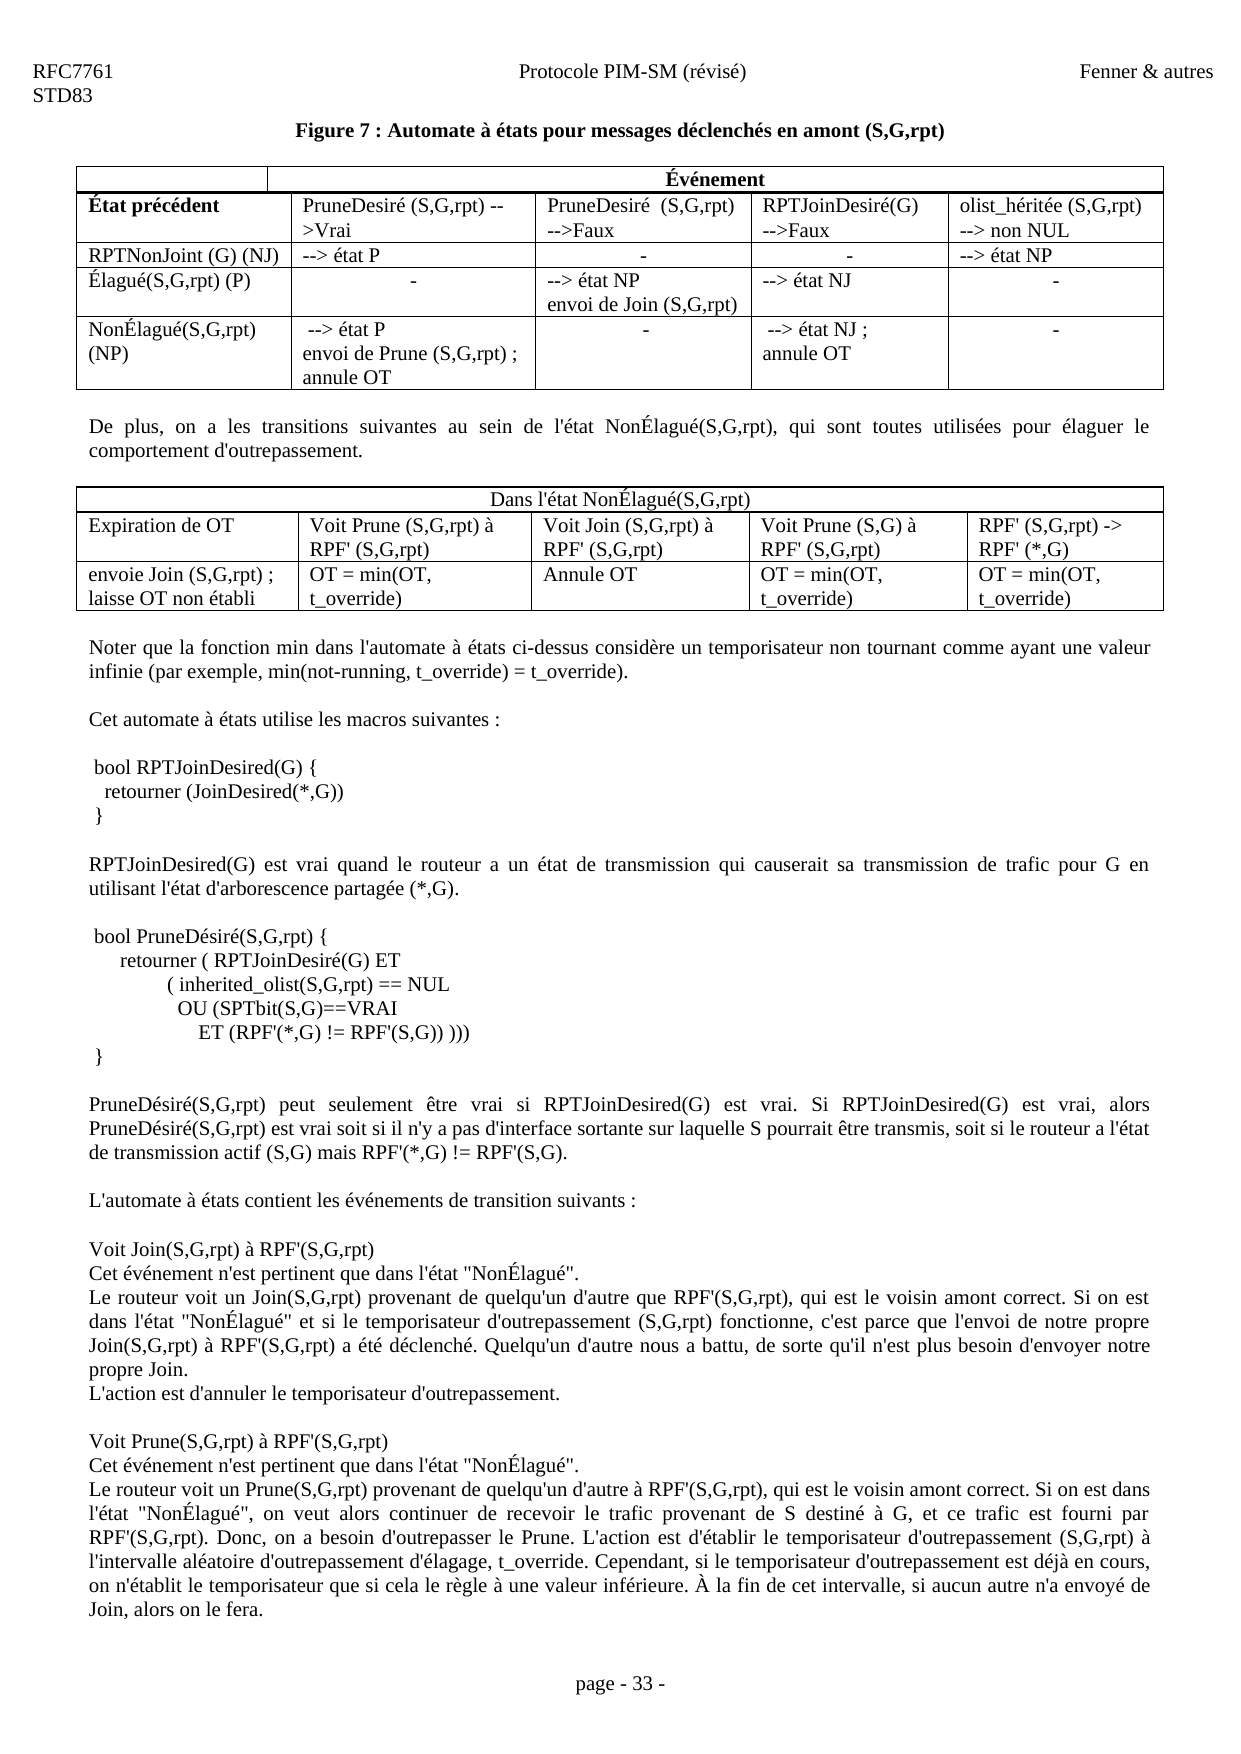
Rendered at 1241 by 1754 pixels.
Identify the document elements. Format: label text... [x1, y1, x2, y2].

table_header olist_héritée (S,G,rpt) --> non NUL [949, 194, 1163, 242]
text bool RPTJoinDesired(G) { [89, 755, 1152, 779]
text PruneDésiré(S,G,rpt) peut seulement être vrai si RPTJoinDesired(G) est vrai. Si RPTJoinDesired(G) est vrai, alors PruneDésiré(S,G,rpt) est vrai soit si il n'y a pas d'interface sortante sur laquelle S pourrait être transmis, soit si le routeur a l'état de transmission actif (S,G) mais RPF'(*,G) != RPF'(S,G). [89, 1092, 1152, 1164]
text RPTJoinDesired(G) est vrai quand le routeur a un état de transmission qui causerait sa transmission de trafic pour G en utilisant l'état d'arborescence partagée (*,G). [89, 851, 1152, 899]
table_cell --> état P [292, 243, 535, 267]
text L'action est d'annuler le temporisateur d'outrepassement. [89, 1381, 1152, 1405]
table_cell Élagué(S,G,rpt) (P) [77, 268, 291, 316]
table_cell --> état NP [949, 243, 1163, 267]
table_cell Voit Join (S,G,rpt) à RPF' (S,G,rpt) [532, 513, 749, 561]
table_cell NonÉlagué(S,G,rpt) (NP) [77, 317, 291, 389]
text ( inherited_olist(S,G,rpt) == NUL [89, 972, 1152, 996]
table_cell - [949, 317, 1163, 389]
table_cell --> état NJ ; annule OT [752, 317, 948, 389]
text Cet événement n'est pertinent que dans l'état "NonÉlagué". [89, 1261, 1152, 1284]
table_header Dans l'état NonÉlagué(S,G,rpt) [77, 488, 1163, 511]
text Le routeur voit un Join(S,G,rpt) provenant de quelqu'un d'autre que RPF'(S,G,rpt), qui est le voisin amont correct. Si on est dans l'état "NonÉlagué" et si le temporisateur d'outrepassement (S,G,rpt) fonctionne, c'est parce que l'envoi de notre propre Join(S,G,rpt) à RPF'(S,G,rpt) a été déclenché. Quelqu'un d'autre nous a battu, de sorte qu'il n'est plus besoin d'envoyer notre propre Join. [89, 1284, 1152, 1381]
text retourner (JoinDesired(*,G)) [89, 779, 1152, 803]
text Le routeur voit un Prune(S,G,rpt) provenant de quelqu'un d'autre à RPF'(S,G,rpt), qui est le voisin amont correct. Si on est dans l'état "NonÉlagué", on veut alors continuer de recevoir le trafic provenant de S destiné à G, et ce trafic est fourni par RPF'(S,G,rpt). Donc, on a besoin d'outrepasser le Prune. L'action est d'établir le temporisateur d'outrepassement (S,G,rpt) à l'intervalle aléatoire d'outrepassement d'élagage, t_override. Cependant, si le temporisateur d'outrepassement est déjà en cours, on n'établit le temporisateur que si cela le règle à une valeur inférieure. À la fin de cet intervalle, si aucun autre n'a envoyé de Join, alors on le fera. [89, 1477, 1152, 1621]
text Noter que la fonction min dans l'automate à états ci-dessus considère un temporisateur non tournant comme ayant une valeur infinie (par exemple, min(not-running, t_override) = t_override). [89, 635, 1152, 683]
table_cell OT = min(OT, t_override) [750, 562, 967, 610]
text } [89, 803, 1152, 827]
text OU (SPTbit(S,G)==VRAI [89, 996, 1152, 1020]
text Figure 7 : Automate à états pour messages déclenchés en amont (S,G,rpt) [89, 118, 1152, 142]
table_cell RPF' (S,G,rpt) -> RPF' (*,G) [968, 513, 1163, 561]
text L'automate à états contient les événements de transition suivants : [89, 1188, 1152, 1212]
table_header RPTJoinDesiré(G) -->Faux [752, 194, 948, 242]
text bool PruneDésiré(S,G,rpt) { [89, 924, 1152, 948]
text Voit Prune(S,G,rpt) à RPF'(S,G,rpt) [89, 1429, 1152, 1453]
table_cell - [949, 268, 1163, 316]
table_cell - [536, 243, 751, 267]
table_cell Voit Prune (S,G) à RPF' (S,G,rpt) [750, 513, 967, 561]
table_header [77, 167, 267, 191]
table_cell - [536, 317, 751, 389]
text Voit Join(S,G,rpt) à RPF'(S,G,rpt) [89, 1236, 1152, 1261]
table_cell --> état NP envoi de Join (S,G,rpt) [536, 268, 751, 316]
table_cell OT = min(OT, t_override) [968, 562, 1163, 610]
table_cell --> état P envoi de Prune (S,G,rpt) ; annule OT [292, 317, 535, 389]
table_cell - [292, 268, 535, 316]
text Cet événement n'est pertinent que dans l'état "NonÉlagué". [89, 1453, 1152, 1477]
table_cell Voit Prune (S,G,rpt) à RPF' (S,G,rpt) [299, 513, 531, 561]
table_header État précédent [77, 194, 291, 242]
table_cell Expiration de OT [77, 513, 298, 561]
text ET (RPF'(*,G) != RPF'(S,G)) ))) [89, 1020, 1152, 1044]
table_cell - [752, 243, 948, 267]
text Cet automate à états utilise les macros suivantes : [89, 707, 1152, 731]
table_header PruneDesiré (S,G,rpt) -->Vrai [292, 194, 535, 242]
text De plus, on a les transitions suivantes au sein de l'état NonÉlagué(S,G,rpt), qui sont toutes utilisées pour élaguer le comportement d'outrepassement. [89, 414, 1152, 462]
table_cell envoie Join (S,G,rpt) ; laisse OT non établi [77, 562, 298, 610]
table_cell OT = min(OT, t_override) [299, 562, 531, 610]
table_cell --> état NJ [752, 268, 948, 316]
text } [89, 1044, 1152, 1068]
table_cell Annule OT [532, 562, 749, 610]
table_header PruneDesiré (S,G,rpt) -->Faux [536, 194, 751, 242]
text retourner ( RPTJoinDesiré(G) ET [89, 948, 1152, 972]
table_header Événement [268, 167, 1163, 191]
table_cell RPTNonJoint (G) (NJ) [77, 243, 291, 267]
